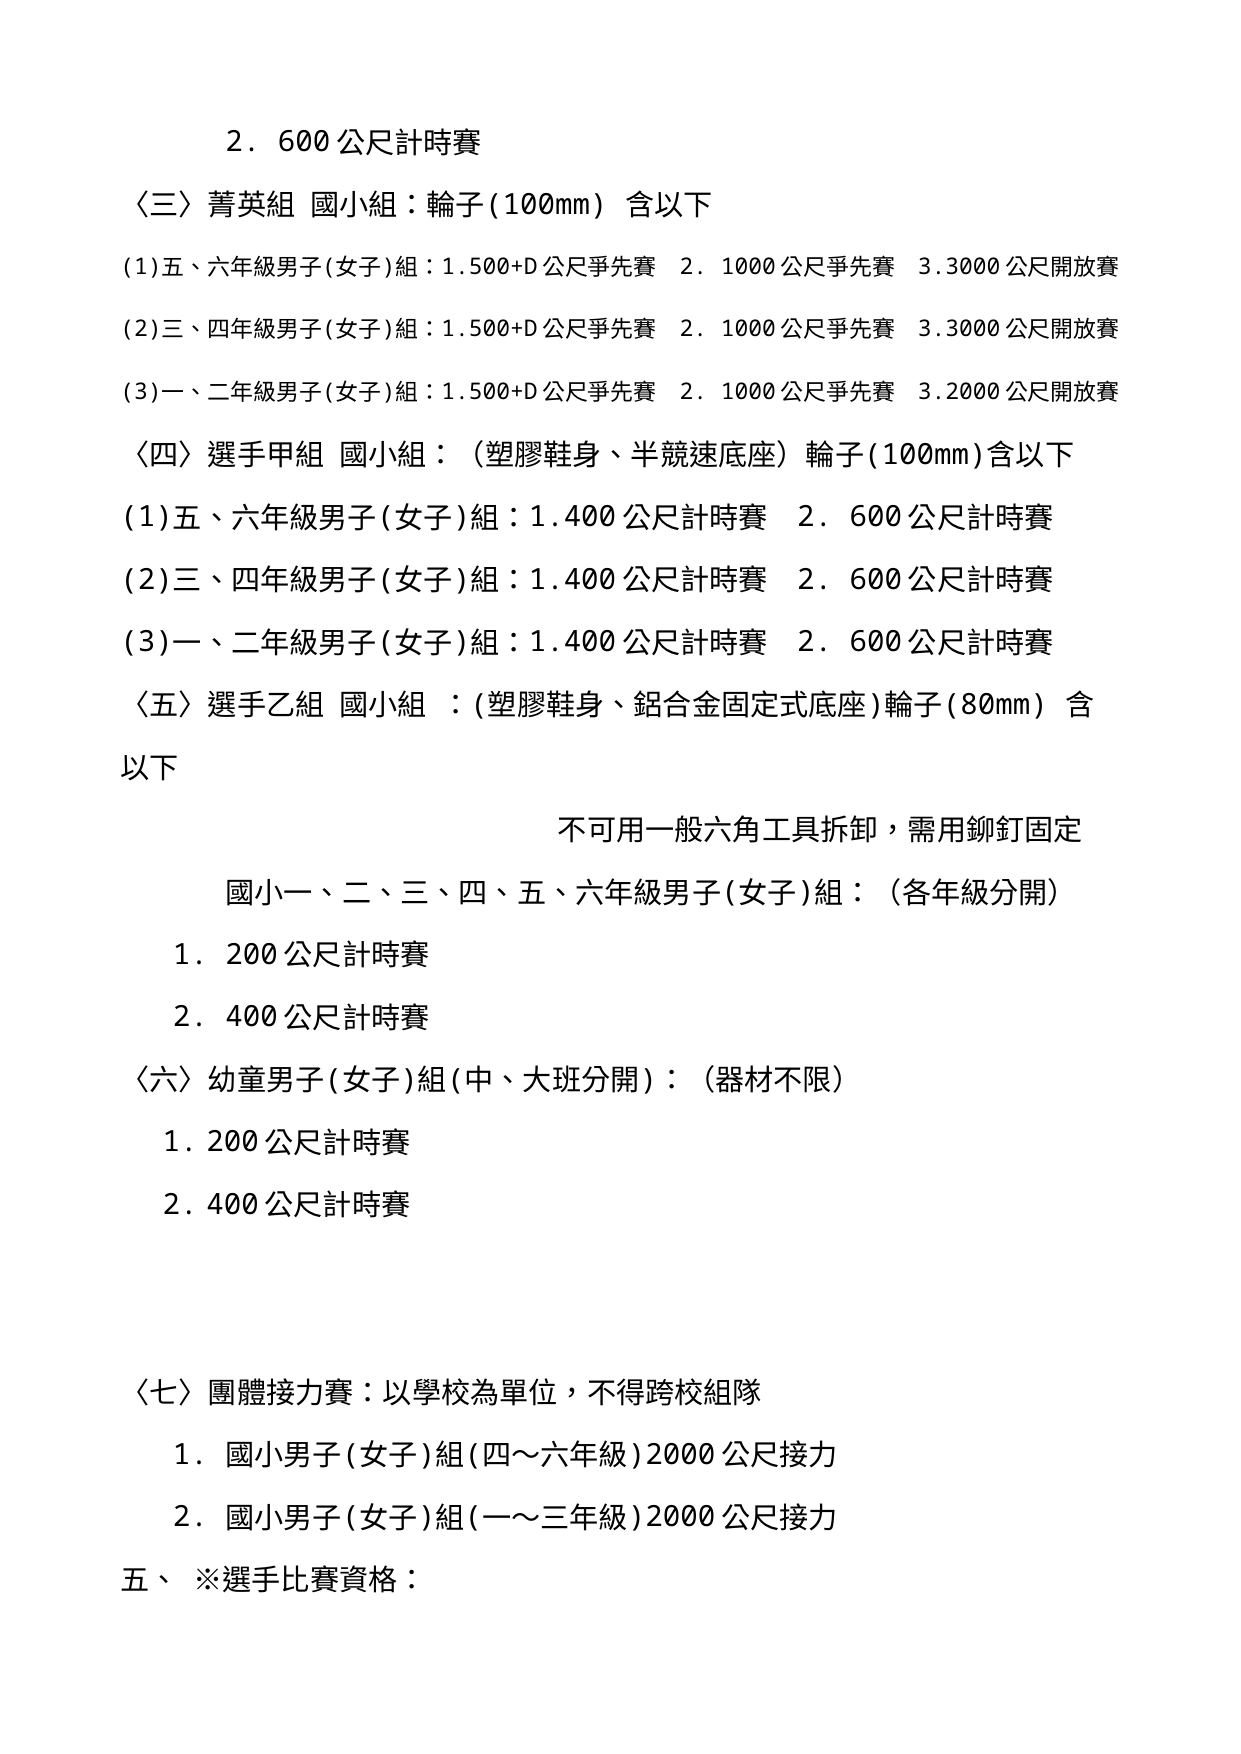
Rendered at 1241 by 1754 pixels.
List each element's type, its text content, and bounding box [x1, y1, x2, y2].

text 國小一、二、三、四、五、六年級男子(女子)組：（各年級分開） [120, 849, 1120, 911]
text 五、 ※選手比賽資格： [120, 1536, 1120, 1599]
text (3)一、二年級男子(女子)組：1.400公尺計時賽 2. 600公尺計時賽 [120, 599, 1120, 661]
text 2. 600公尺計時賽 [120, 99, 1120, 161]
text (2)三、四年級男子(女子)組：1.400公尺計時賽 2. 600公尺計時賽 [120, 536, 1120, 599]
text 〈六〉幼童男子(女子)組(中、大班分開)：（器材不限） [120, 1036, 1120, 1099]
text (1)五、六年級男子(女子)組：1.500+D公尺爭先賽 2. 1000公尺爭先賽 3.3000公尺開放賽 [120, 224, 1120, 286]
list 400公尺計時賽 [162, 1161, 1120, 1224]
text 〈三〉菁英組 國小組：輪子(100mm) 含以下 [120, 161, 1120, 224]
text 不可用一般六角工具拆卸，需用鉚釘固定 [120, 786, 1120, 849]
text 2. 國小男子(女子)組(一～三年級)2000公尺接力 [120, 1474, 1120, 1536]
text 〈五〉選手乙組 國小組 ：(塑膠鞋身、鋁合金固定式底座)輪子(80mm) 含以下 [120, 661, 1120, 786]
text 1. 國小男子(女子)組(四～六年級)2000公尺接力 [120, 1411, 1120, 1474]
list 200公尺計時賽 [162, 1099, 1120, 1161]
text 2. 400公尺計時賽 [120, 974, 1120, 1036]
text 〈四〉選手甲組 國小組：（塑膠鞋身、半競速底座）輪子(100mm)含以下 [120, 411, 1120, 474]
text (2)三、四年級男子(女子)組：1.500+D公尺爭先賽 2. 1000公尺爭先賽 3.3000公尺開放賽 [120, 286, 1120, 349]
text (3)一、二年級男子(女子)組：1.500+D公尺爭先賽 2. 1000公尺爭先賽 3.2000公尺開放賽 [120, 349, 1120, 411]
text 〈七〉團體接力賽：以學校為單位，不得跨校組隊 [120, 1349, 1120, 1411]
text 1. 200公尺計時賽 [120, 911, 1120, 974]
text (1)五、六年級男子(女子)組：1.400公尺計時賽 2. 600公尺計時賽 [120, 474, 1120, 536]
